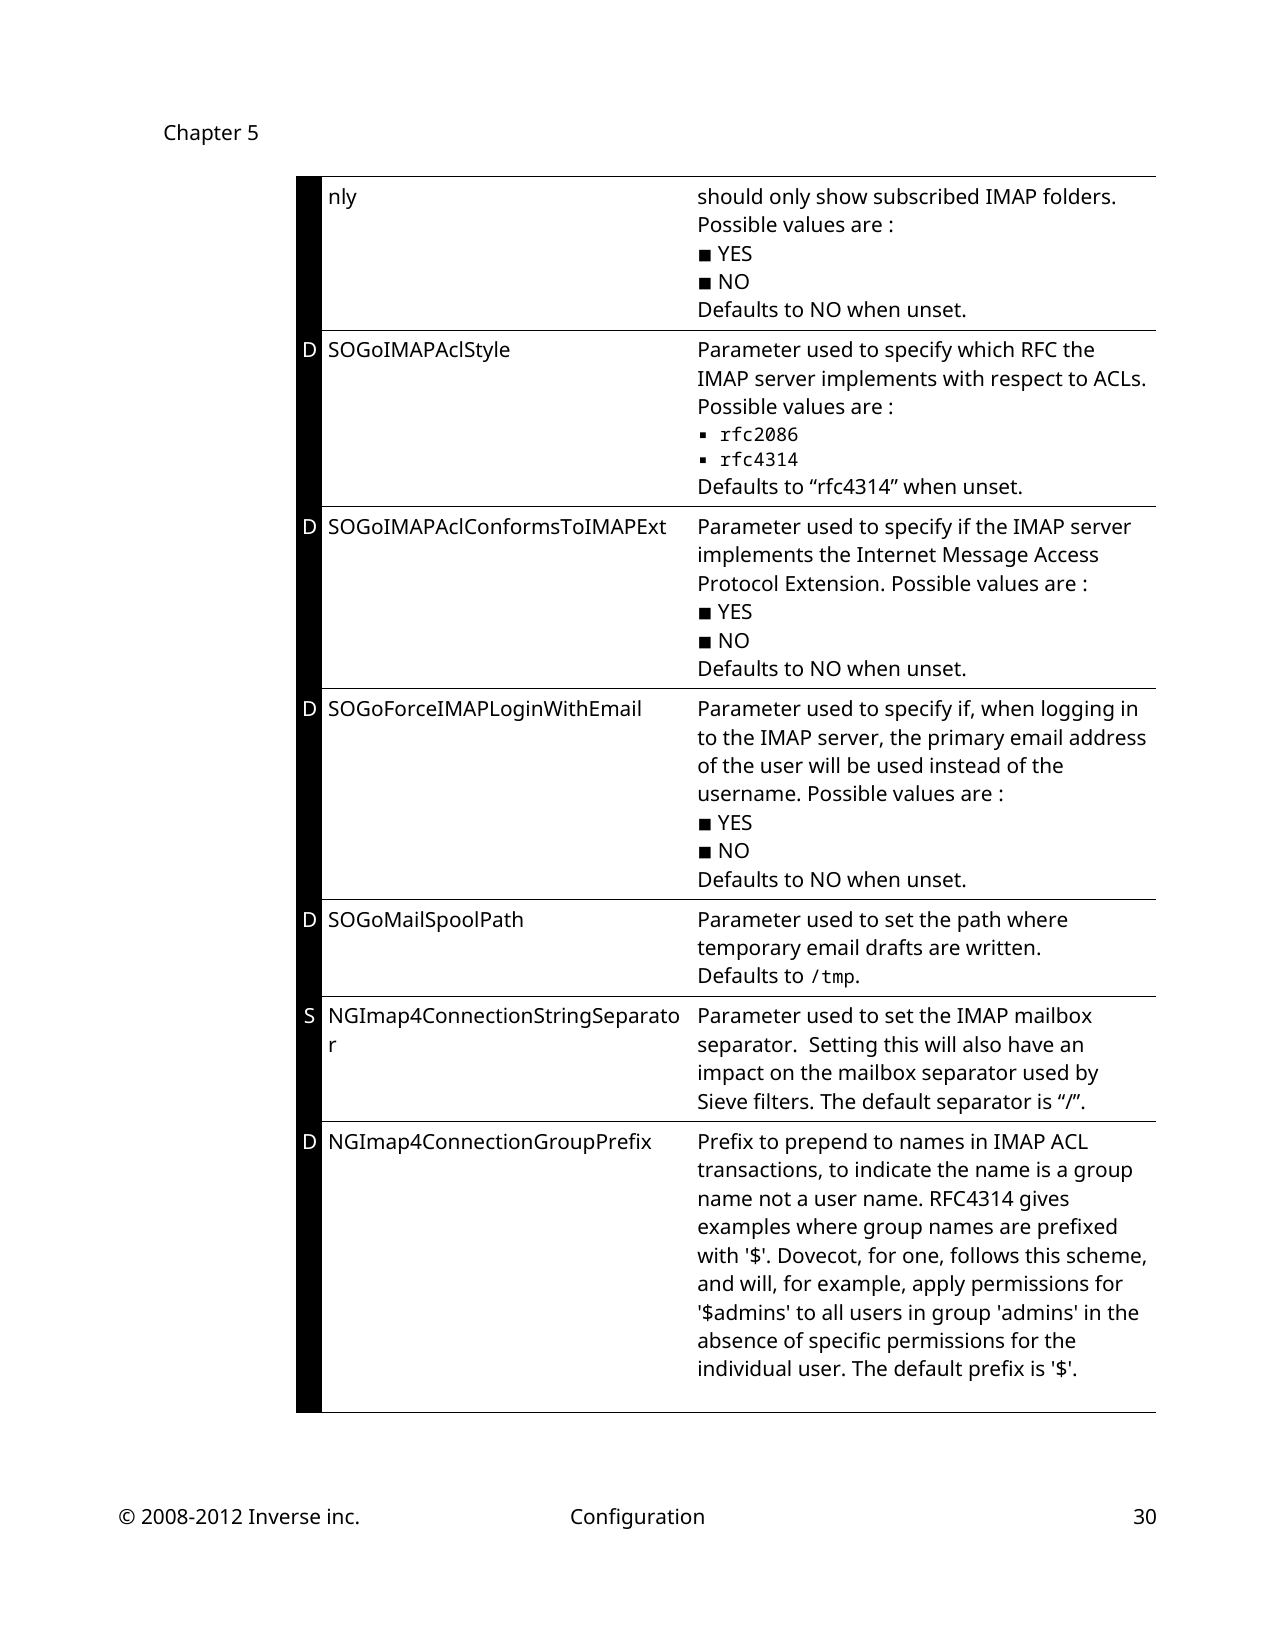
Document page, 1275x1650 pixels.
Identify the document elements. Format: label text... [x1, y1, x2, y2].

table_cell D [296, 900, 322, 996]
table_cell Parameter used to set the path where temporary email drafts are written. Defaults to /tmp. [691, 900, 1156, 996]
table_cell SOGoMailSpoolPath [322, 900, 691, 996]
table_cell Parameter used to specify if, when logging in to the IMAP server, the primary email address of the user will be used instead of the username. Possible values are : ◾ YES ◾ NO Defaults to NO when unset. [691, 689, 1156, 899]
table_cell S [296, 997, 322, 1121]
table_cell Parameter used to specify if the IMAP server implements the Internet Message Access Protocol Extension. Possible values are : ◾ YES ◾ NO Defaults to NO when unset. [691, 507, 1156, 688]
table_cell D [296, 507, 322, 688]
table_cell SOGoForceIMAPLoginWithEmail [322, 689, 691, 899]
table_cell D [296, 1122, 322, 1412]
table_cell Parameter used to set the IMAP mailbox separator. Setting this will also have an impact on the mailbox separator used by Sieve filters. The default separator is “/”. [691, 997, 1156, 1121]
table_cell D [296, 689, 322, 899]
table_cell SOGoIMAPAclStyle [322, 331, 691, 506]
table_cell should only show subscribed IMAP folders. Possible values are : ◾ YES ◾ NO Defaults to NO when unset. [691, 177, 1156, 330]
table_cell D [296, 331, 322, 506]
table_cell nly [322, 177, 691, 330]
table_cell NGImap4ConnectionGroupPrefix [322, 1122, 691, 1412]
table_cell Parameter used to specify which RFC the IMAP server implements with respect to ACLs. Possible values are : ◾ rfc2086 ◾ rfc4314 Defaults to “rfc4314” when unset. [691, 331, 1156, 506]
table_cell [296, 177, 322, 330]
table_cell NGImap4ConnectionStringSeparator [322, 997, 691, 1121]
table_cell Prefix to prepend to names in IMAP ACL transactions, to indicate the name is a group name not a user name. RFC4314 gives examples where group names are prefixed with '$'. Dovecot, for one, follows this scheme, and will, for example, apply permissions for '$admins' to all users in group 'admins' in the absence of specific permissions for the individual user. The default prefix is '$'. [691, 1122, 1156, 1412]
table_cell SOGoIMAPAclConformsToIMAPExt [322, 507, 691, 688]
